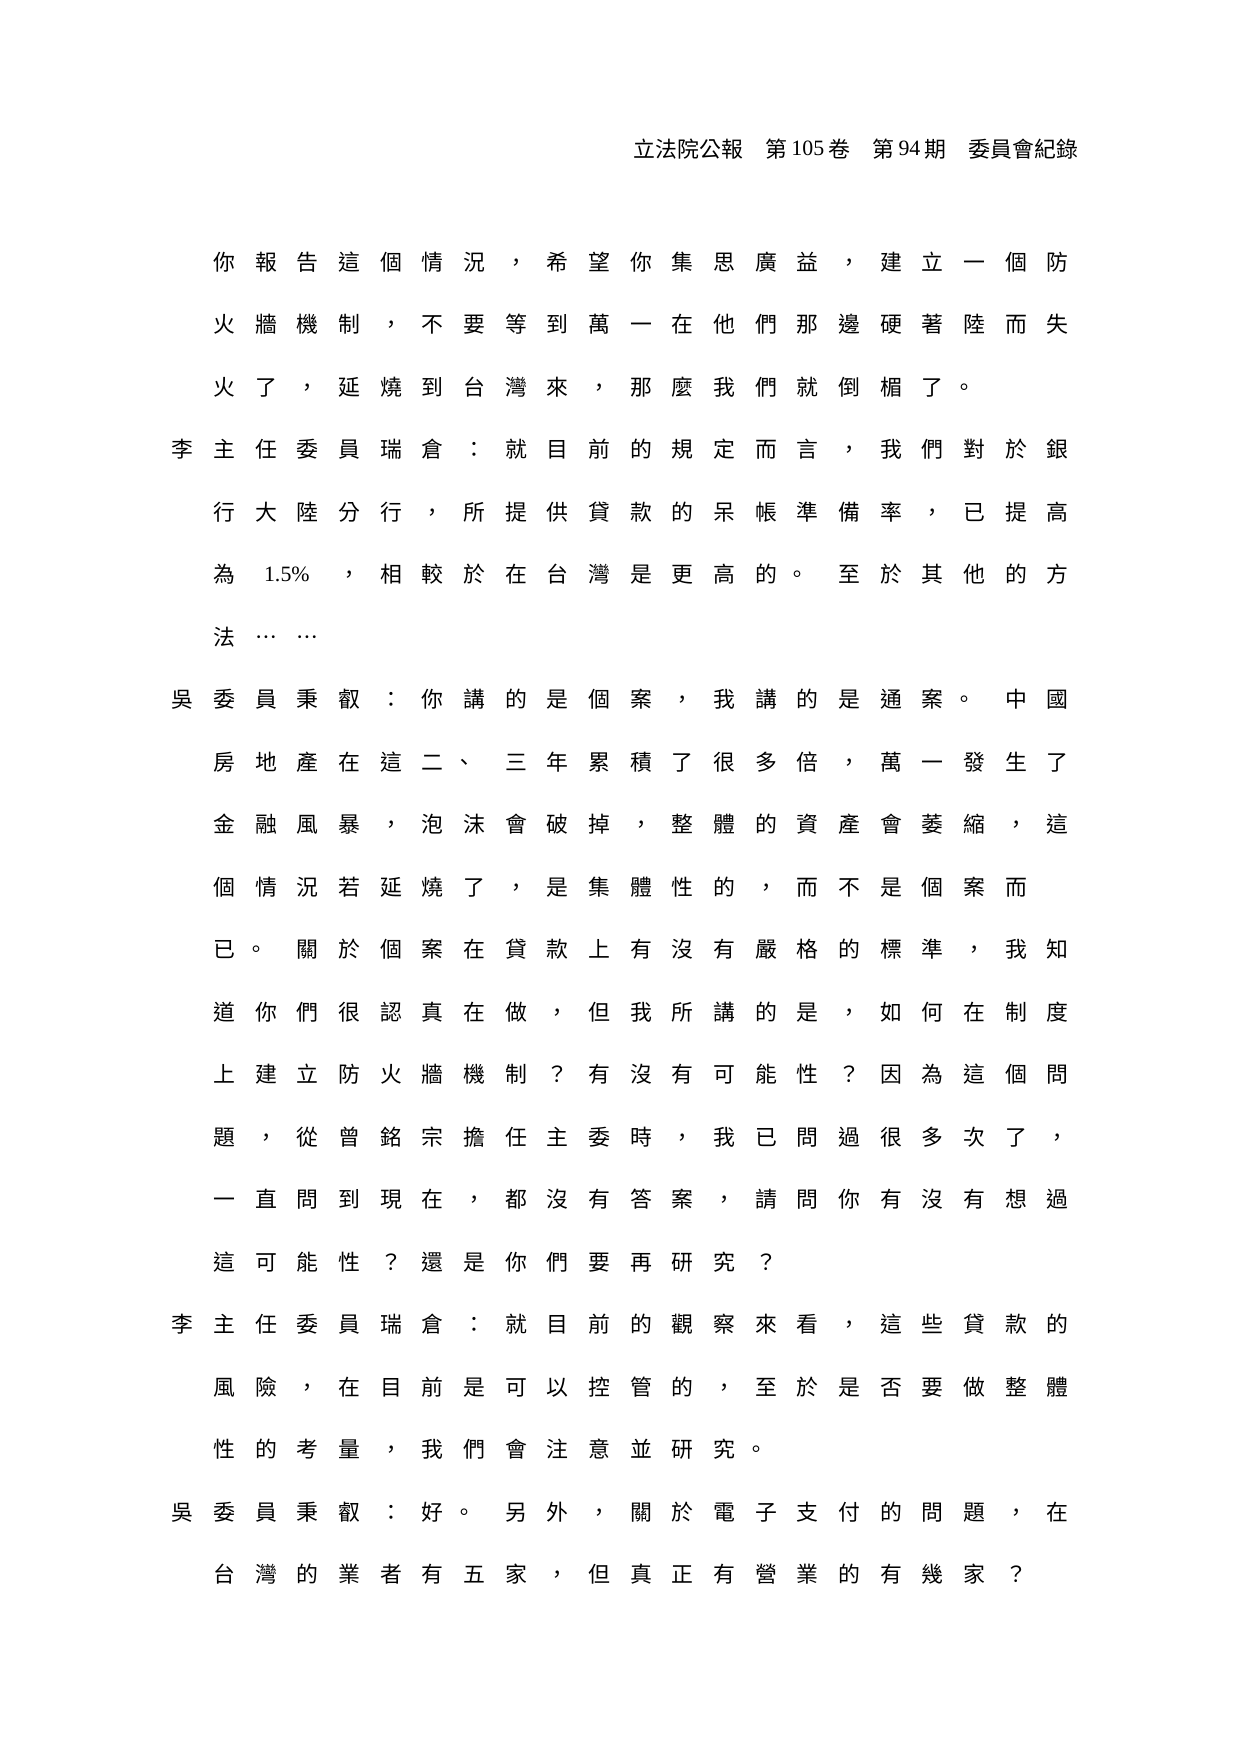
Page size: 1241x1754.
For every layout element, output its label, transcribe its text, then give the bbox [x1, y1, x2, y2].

text 吳委員秉叡：你講的是個案，我講的是通案。中國房地產在這二、三年累積了很多倍，萬一發生了金融風暴，泡沫會破掉，整體的資產會萎縮，這個情況若延燒了，是集體性的，而不是個案而已。關於個案在貸款上有沒有嚴格的標準，我知道你們很認真在做，但我所講的是，如何在制度上建立防火牆機制？有沒有可能性？因為這個問題，從曾銘宗擔任主委時，我已問過很多次了，一直問到現在，都沒有答案，請問你有沒有想過這可能性？還是你們要再研究？ [162, 656, 1078, 1281]
text 你報告這個情況，希望你集思廣益，建立一個防火牆機制，不要等到萬一在他們那邊硬著陸而失火了，延燒到台灣來，那麼我們就倒楣了。 [162, 219, 1078, 406]
text 吳委員秉叡：好。另外，關於電子支付的問題，在台灣的業者有五家，但真正有營業的有幾家？ [162, 1469, 1078, 1594]
text 李主任委員瑞倉：就目前的觀察來看，這些貸款的風險，在目前是可以控管的，至於是否要做整體性的考量，我們會注意並研究。 [162, 1281, 1078, 1469]
text 李主任委員瑞倉：就目前的規定而言，我們對於銀行大陸分行，所提供貸款的呆帳準備率，已提高為1.5%，相較於在台灣是更高的。至於其他的方法…… [162, 406, 1078, 656]
